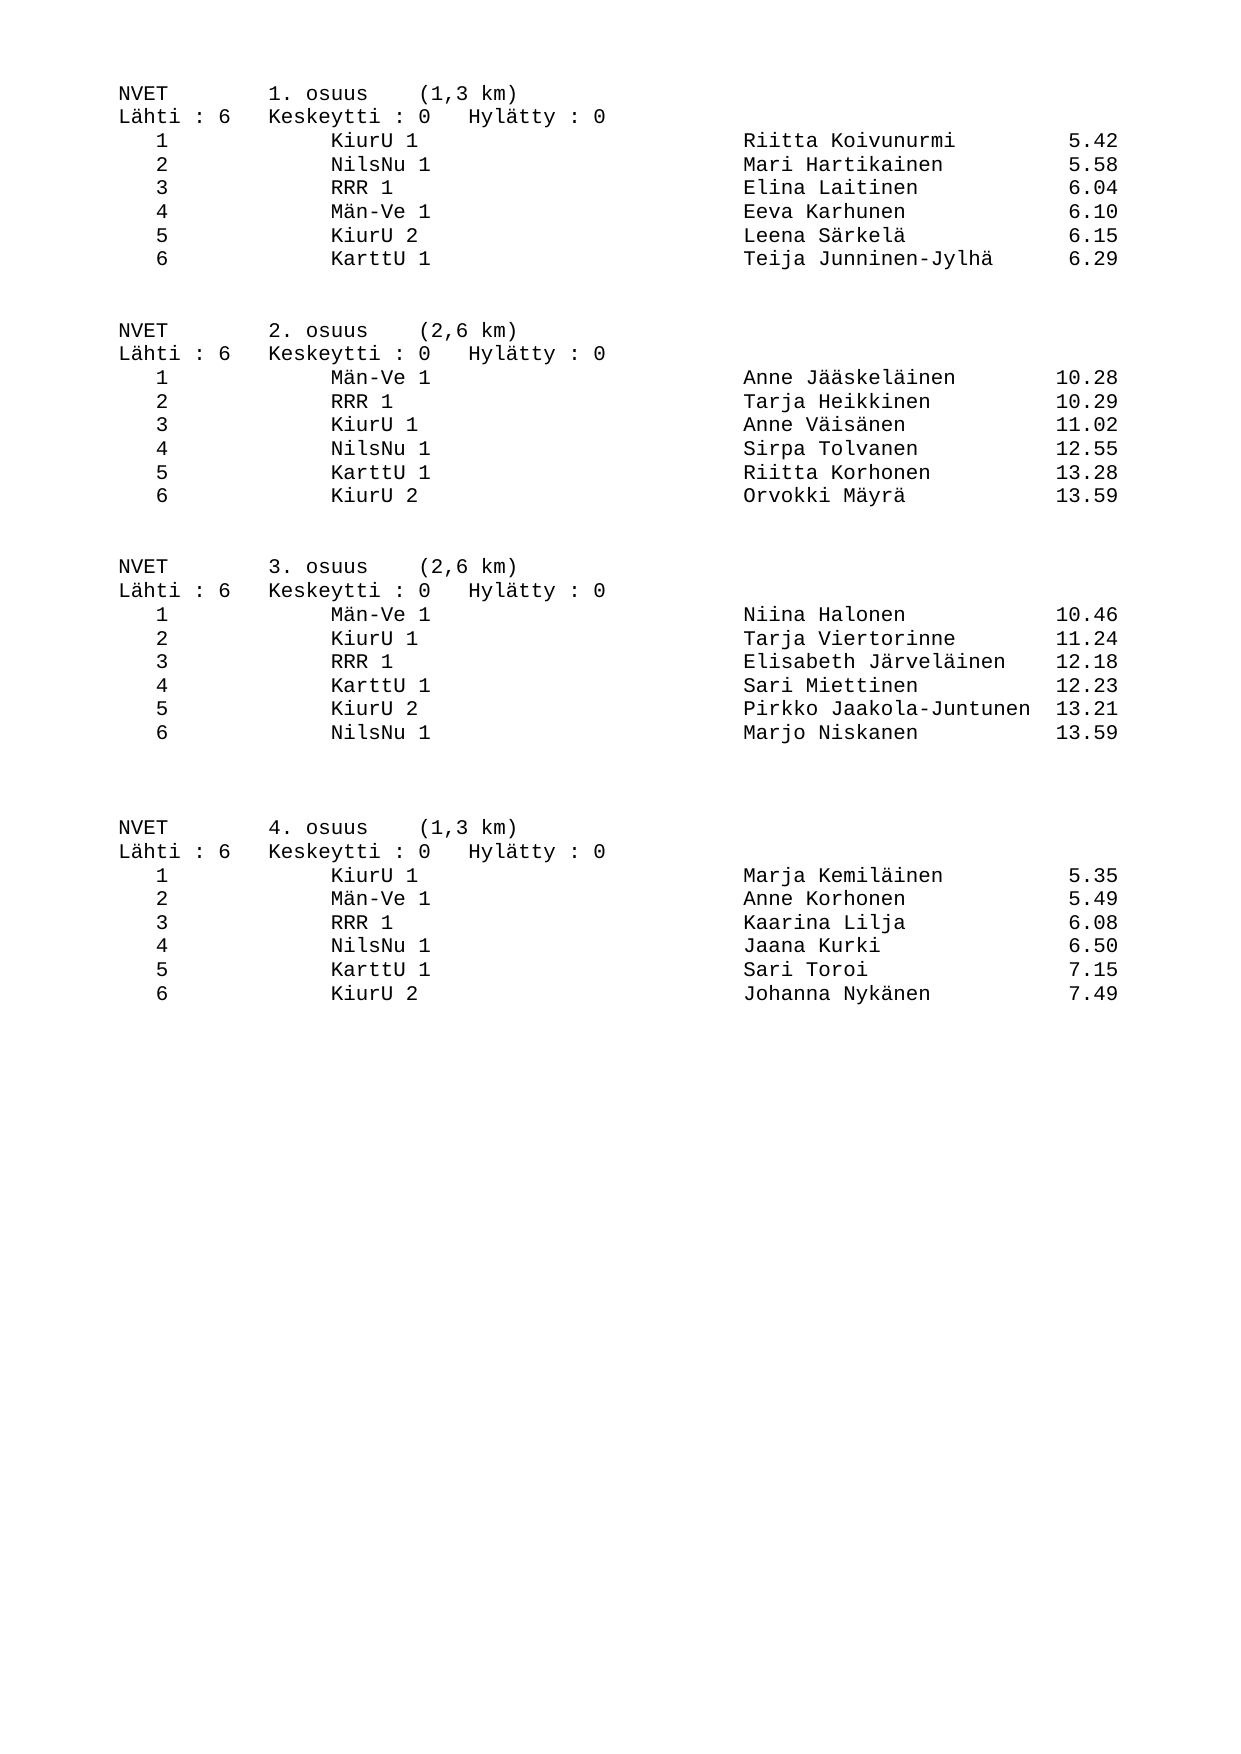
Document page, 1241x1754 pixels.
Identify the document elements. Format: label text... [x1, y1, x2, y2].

text 1 KiurU 1 Riitta Koivunurmi 5.42 [118, 130, 1181, 154]
text 3 KiurU 1 Anne Väisänen 11.02 [118, 414, 1181, 438]
text Lähti : 6 Keskeytti : 0 Hylätty : 0 [118, 343, 1181, 367]
text 6 NilsNu 1 Marjo Niskanen 13.59 [118, 722, 1181, 746]
text NVET 4. osuus (1,3 km) [118, 817, 1181, 841]
text 1 Män-Ve 1 Anne Jääskeläinen 10.28 [118, 367, 1181, 391]
text 1 KiurU 1 Marja Kemiläinen 5.35 [118, 864, 1181, 888]
text Lähti : 6 Keskeytti : 0 Hylätty : 0 [118, 841, 1181, 864]
text 5 KiurU 2 Pirkko Jaakola-Juntunen 13.21 [118, 698, 1181, 722]
text 2 Män-Ve 1 Anne Korhonen 5.49 [118, 888, 1181, 912]
text 3 RRR 1 Elina Laitinen 6.04 [118, 177, 1181, 201]
text 4 NilsNu 1 Jaana Kurki 6.50 [118, 936, 1181, 959]
text 4 NilsNu 1 Sirpa Tolvanen 12.55 [118, 438, 1181, 462]
text 1 Män-Ve 1 Niina Halonen 10.46 [118, 604, 1181, 627]
text 6 KiurU 2 Johanna Nykänen 7.49 [118, 983, 1181, 1006]
text 6 KarttU 1 Teija Junninen-Jylhä 6.29 [118, 248, 1181, 272]
text NVET 3. osuus (2,6 km) [118, 557, 1181, 580]
text 5 KarttU 1 Riitta Korhonen 13.28 [118, 462, 1181, 485]
text 5 KiurU 2 Leena Särkelä 6.15 [118, 224, 1181, 248]
text 2 NilsNu 1 Mari Hartikainen 5.58 [118, 154, 1181, 177]
text Lähti : 6 Keskeytti : 0 Hylätty : 0 [118, 580, 1181, 604]
text 2 RRR 1 Tarja Heikkinen 10.29 [118, 391, 1181, 414]
text 3 RRR 1 Kaarina Lilja 6.08 [118, 912, 1181, 936]
text 4 KarttU 1 Sari Miettinen 12.23 [118, 675, 1181, 698]
text NVET 2. osuus (2,6 km) [118, 320, 1181, 343]
text 2 KiurU 1 Tarja Viertorinne 11.24 [118, 627, 1181, 651]
text 3 RRR 1 Elisabeth Järveläinen 12.18 [118, 651, 1181, 675]
text 5 KarttU 1 Sari Toroi 7.15 [118, 959, 1181, 983]
text 4 Män-Ve 1 Eeva Karhunen 6.10 [118, 201, 1181, 224]
text NVET 1. osuus (1,3 km) [118, 83, 1181, 106]
text 6 KiurU 2 Orvokki Mäyrä 13.59 [118, 485, 1181, 509]
text Lähti : 6 Keskeytti : 0 Hylätty : 0 [118, 106, 1181, 130]
